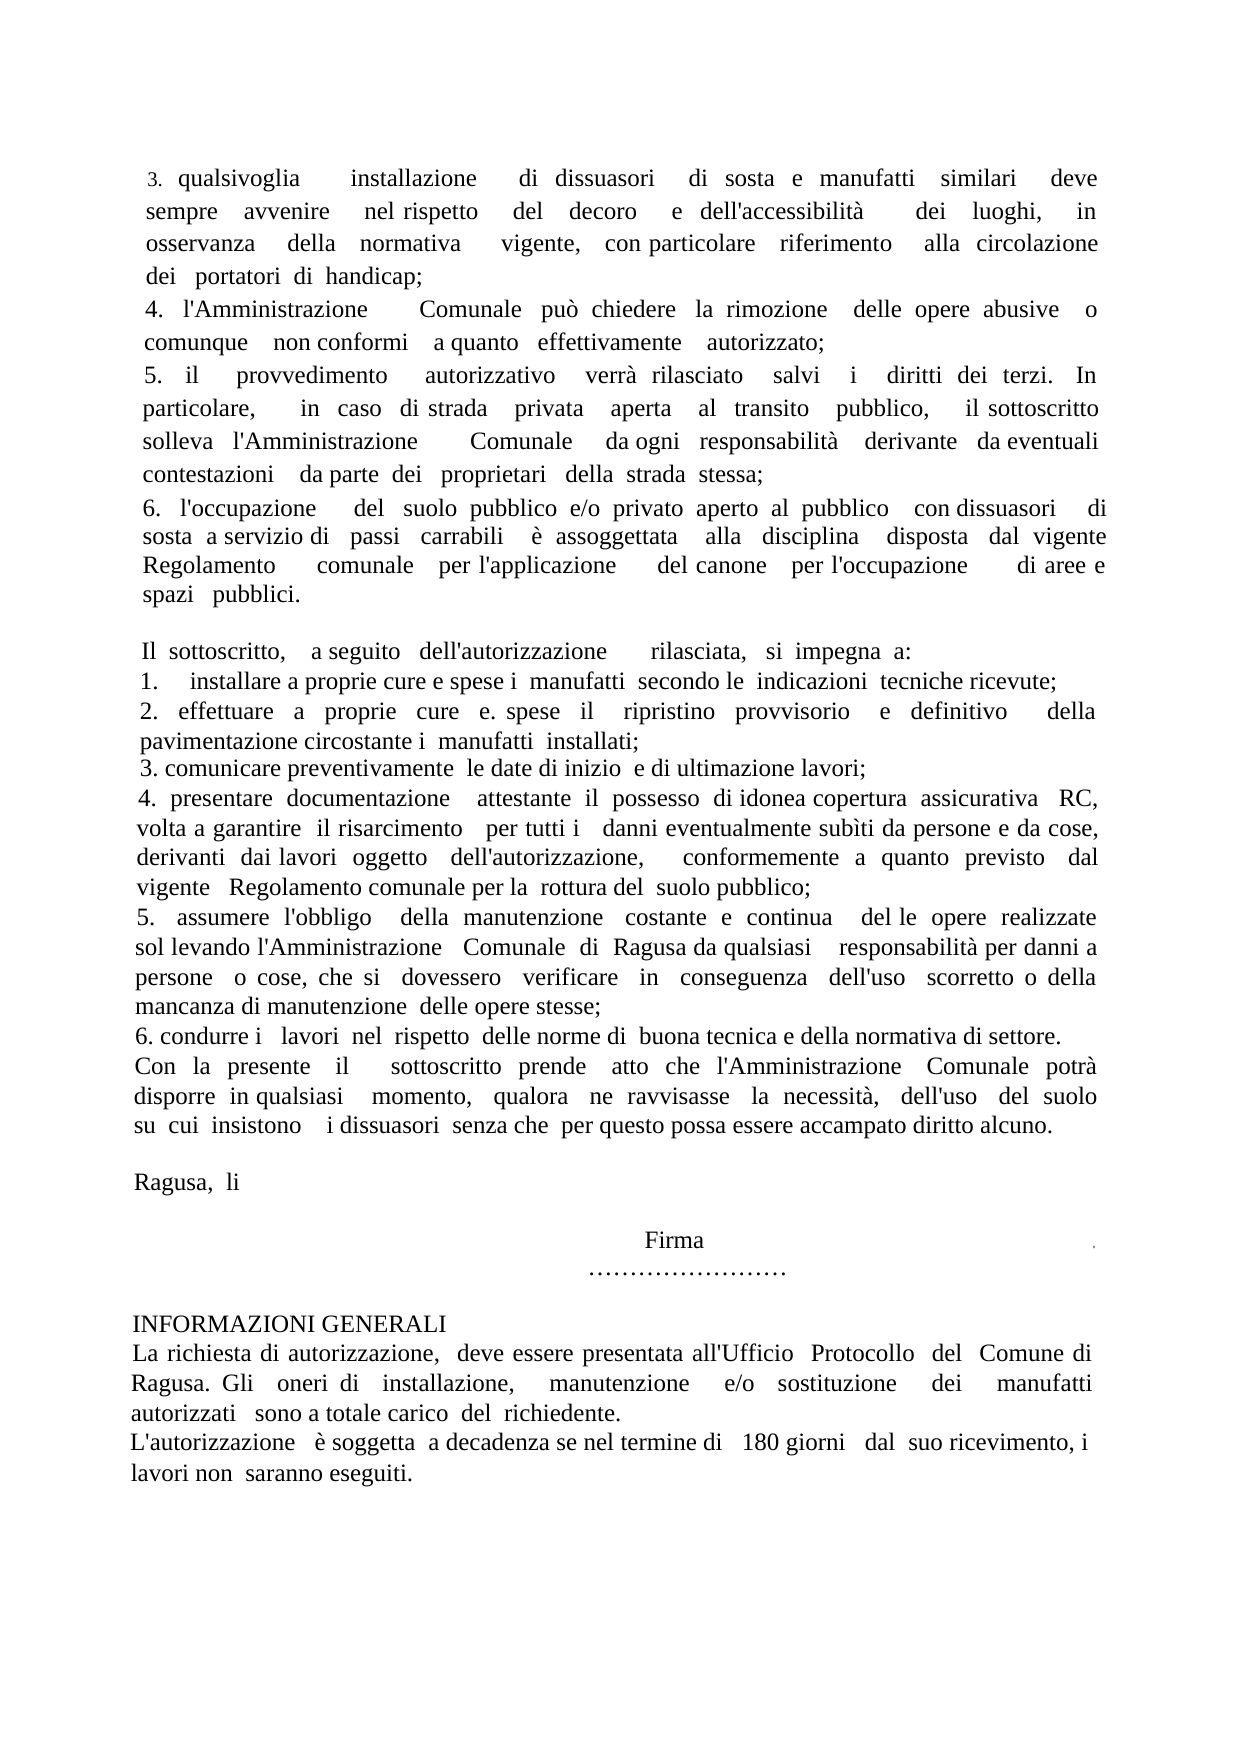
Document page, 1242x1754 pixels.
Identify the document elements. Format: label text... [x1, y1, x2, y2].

text 2. effettuare a proprie cure e. spese il ripristino provvisorio e definitivo della pavimentazione circostante i manufatti installati; [139, 696, 1097, 755]
text 5. assumere l'obbligo della manutenzione costante e continua del le opere realizzate sol levando l'Amministrazione Comunale di Ragusa da qualsiasi responsabilità per danni a persone o cose, che si dovessero verificare in conseguenza dell'uso scorretto o della mancanza di manutenzione delle opere stesse; [135, 902, 1098, 1020]
text 3. qualsivoglia installazione di dissuasori di sosta e manufatti similari deve sempre avvenire nel rispetto del decoro e dell'accessibilità dei luoghi, in osservanza della normativa vigente, con particolare riferimento alla circolazione dei portatori di handicap; [146, 163, 1099, 290]
text 4. l'Amministrazione Comunale può chiedere la rimozione delle opere abusive o comunque non conformi a quanto effettivamente autorizzato; [144, 294, 1099, 356]
text 6. condurre i lavori nel rispetto delle norme di buona tecnica e della normativa di settore. [135, 1021, 1108, 1050]
text INFORMAZIONI GENERALI [132, 1309, 1108, 1337]
text 6. l'occupazione del suolo pubblico e/o privato aperto al pubblico con dissuasori di sosta a servizio di passi carrabili è assoggettata alla disciplina disposta dal vigente Regolamento comunale per l'applicazione del canone per l'occupazione di aree e spazi pubblici. [142, 493, 1108, 608]
text 3. comunicare preventivamente le date di inizio e di ultimazione lavori; [139, 756, 1108, 781]
text La richiesta di autorizzazione, deve essere presentata all'Ufficio Protocollo del Comune di Ragusa. Gli oneri di installazione, manutenzione e/o sostituzione dei manufatti autorizzati sono a totale carico del richiedente. [131, 1338, 1093, 1426]
text L'autorizzazione è soggetta a decadenza se nel termine di 180 giorni dal suo ricevimento, i lavori non saranno eseguiti. [130, 1427, 1090, 1486]
text Il sottoscritto, a seguito dell'autorizzazione rilasciata, si impegna a: [141, 636, 1108, 665]
text Ragusa, li [133, 1167, 423, 1196]
text Firma . [644, 1225, 1108, 1253]
text 1. installare a proprie cure e spese i manufatti secondo le indicazioni tecniche ricevute; [119, 666, 1108, 695]
text …………………… [119, 1255, 1108, 1280]
text 4. presentare documentazione attestante il possesso di idonea copertura assicurativa RC, volta a garantire il risarcimento per tutti i danni eventualmente subìti da persone e da cose, derivanti dai lavori oggetto dell'autorizzazione, conformemente a quanto previsto dal vigente Regolamento comunale per la rottura del suolo pubblico; [136, 783, 1101, 901]
text Con la presente il sottoscritto prende atto che l'Amministrazione Comunale potrà disporre in qualsiasi momento, qualora ne ravvisasse la necessità, dell'uso del suolo su cui insistono i dissuasori senza che per questo possa essere accampato diritto alcuno. [133, 1051, 1098, 1139]
text 5. il provvedimento autorizzativo verrà rilasciato salvi i diritti dei terzi. In particolare, in caso di strada privata aperta al transito pubblico, il sottoscritto solleva l'Amministrazione Comunale da ogni responsabilità derivante da eventuali contestazioni da parte dei proprietari della strada stessa; [142, 360, 1101, 488]
